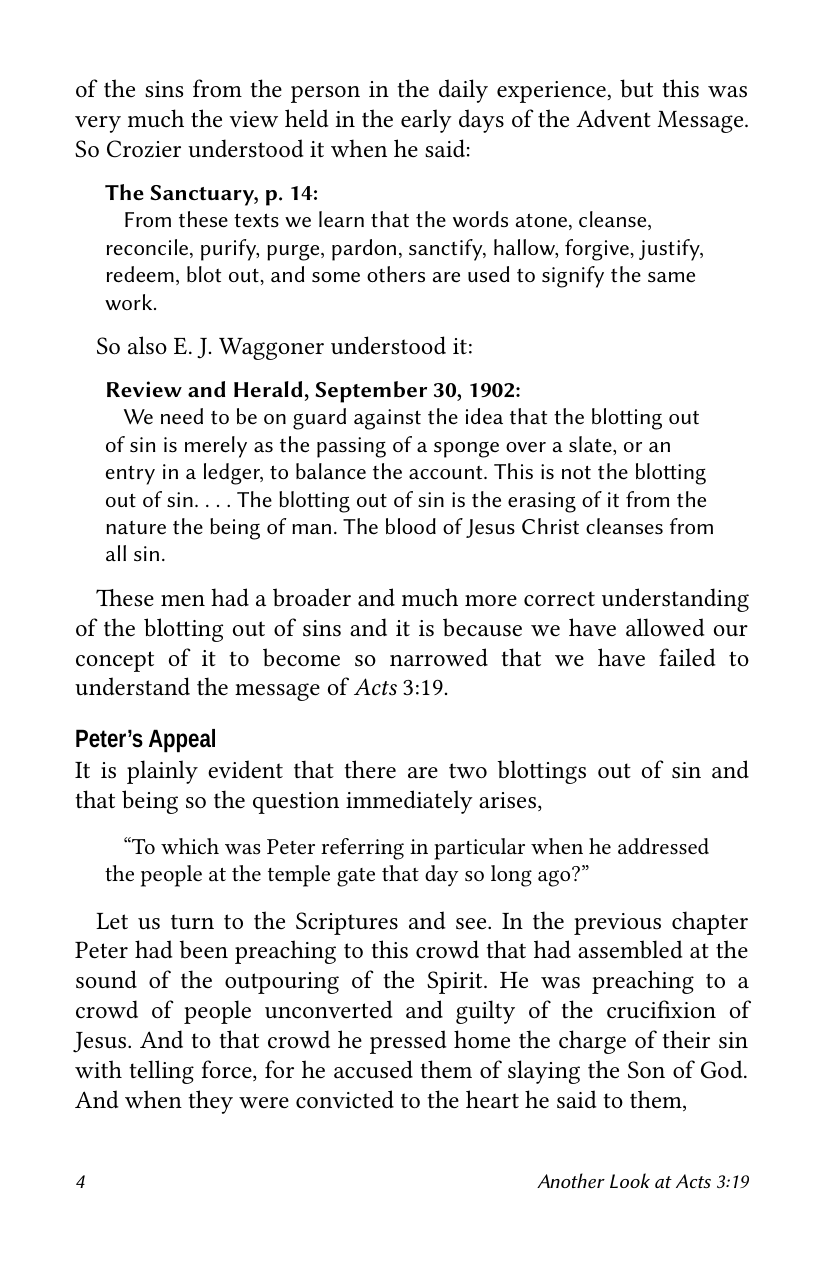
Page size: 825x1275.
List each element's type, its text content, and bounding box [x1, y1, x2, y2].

text We need to be on guard against the idea that the blotting out of sin is merely as the passing of a sponge over a slate, or an entry in a ledger, to balance the account. This is not the blotting out of sin. . . . The blotting out of sin is the erasing of it from the nature the being of man. The blood of Jesus Christ cleanses from all sin. [105, 404, 720, 567]
text So also E. J. Waggoner understood it: [75, 332, 750, 360]
text It is plainly evident that there are two blottings out of sin and that being so the question immediately arises, [75, 756, 750, 814]
text These men had a broader and much more correct understanding of the blotting out of sins and it is because we have allowed our concept of it to become so narrowed that we have failed to understand the message of Acts 3:19. [75, 584, 750, 702]
text From these texts we learn that the words atone, cleanse, reconcile, purify, purge, pardon, sanctify, hallow, forgive, justify, redeem, blot out, and some others are used to signify the same work. [105, 207, 720, 316]
text “To which was Peter referring in particular when he addressed the people at the temple gate that day so long ago?” [105, 834, 720, 887]
subtitle Peter’s Appeal [75, 724, 750, 753]
text Let us turn to the Scriptures and see. In the previous chapter Peter had been preaching to this crowd that had assembled at the sound of the outpouring of the Spirit. He was preaching to a crowd of people unconverted and guilty of the crucifixion of Jesus. And to that crowd he pressed home the charge of their sin with telling force, for he accused them of slaying the Son of God. And when they were convicted to the heart he said to them, [75, 907, 750, 1114]
text Review and Herald, September 30, 1902: [105, 377, 750, 403]
text of the sins from the person in the daily experience, but this was very much the view held in the early days of the Advent Message. So Crozier understood it when he said: [75, 75, 750, 163]
text The Sanctuary, p. 14: [105, 180, 750, 206]
